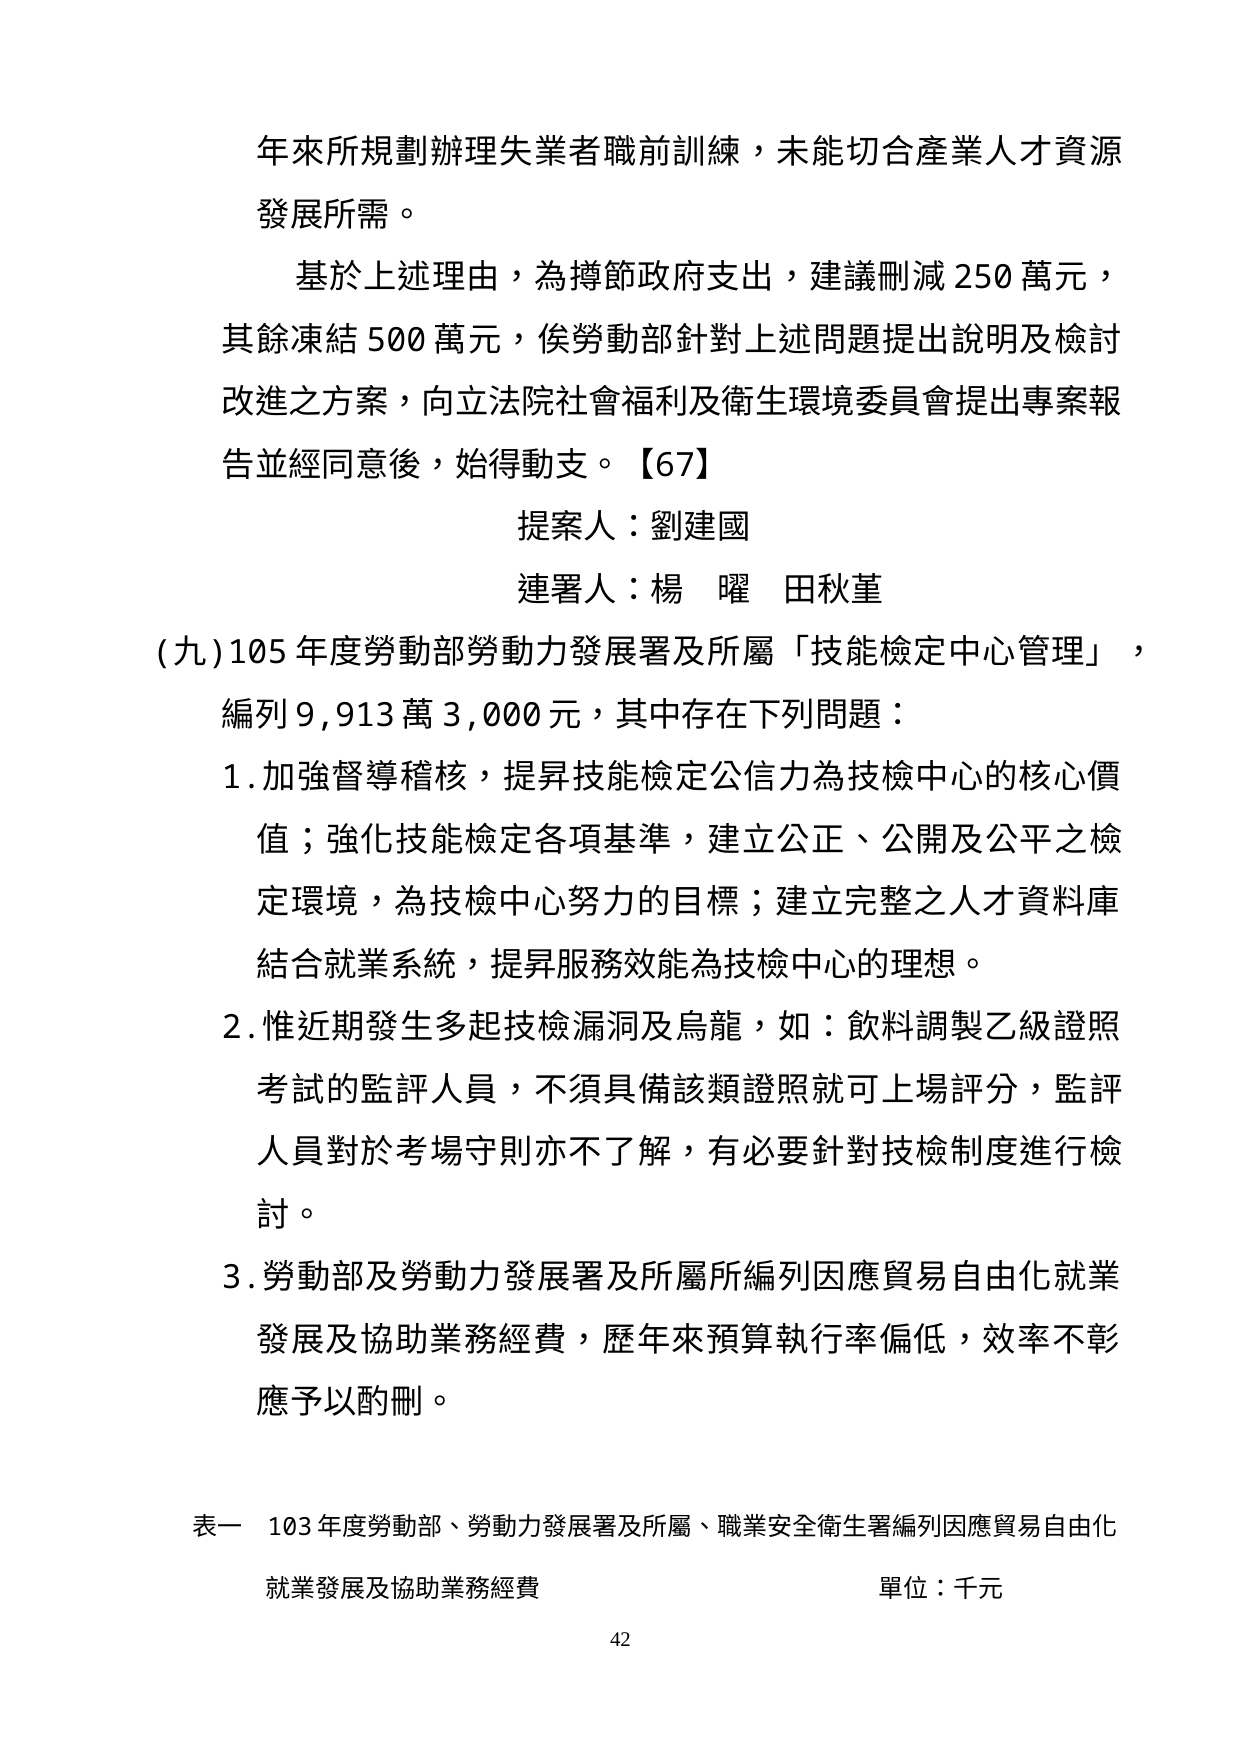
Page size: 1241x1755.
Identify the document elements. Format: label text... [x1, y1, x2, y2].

text (九)105年度勞動部勞動力發展署及所屬「技能檢定中心管理」，編列9,913萬3,000元，其中存在下列問題： [152, 608, 1122, 733]
text 1.加強督導稽核，提昇技能檢定公信力為技檢中心的核心價值；強化技能檢定各項基準，建立公正、公開及公平之檢定環境，為技檢中心努力的目標；建立完整之人才資料庫，結合就業系統，提昇服務效能為技檢中心的理想。 [221, 733, 1122, 983]
text 表一 103年度勞動部、勞動力發展署及所屬、職業安全衛生署編列因應貿易自由化 [192, 1483, 1122, 1545]
text 基於上述理由，為撙節政府支出，建議刪減250萬元，其餘凍結500萬元，俟勞動部針對上述問題提出說明及檢討改進之方案，向立法院社會福利及衛生環境委員會提出專案報告並經同意後，始得動支。【67】 [221, 233, 1122, 483]
text 連署人：楊 曜 田秋堇 [118, 545, 1122, 608]
text 2.惟近期發生多起技檢漏洞及烏龍，如：飲料調製乙級證照考試的監評人員，不須具備該類證照就可上場評分，監評人員對於考場守則亦不了解，有必要針對技檢制度進行檢討。 [221, 983, 1122, 1233]
text 3.我國產業缺工率在98年2月僅1.80%，之後即突破2%，103年8月、104年2月已提高至3.15%及3.17%，產業缺工情形日益嚴重，尚未獲得緩解；而缺工人數占失業人數百分比也由98年2月為19％，至103年8月、104年2月已分別為50%及56%，產業面臨缺工，凸顯近年來所規劃辦理失業者職前訓練，未能切合產業人才資源發展所需。 [221, 108, 1122, 233]
text 3.勞動部及勞動力發展署及所屬所編列因應貿易自由化就業發展及協助業務經費，歷年來預算執行率偏低，效率不彰，應予以酌刪。 [221, 1233, 1122, 1420]
text 就業發展及協助業務經費 單位：千元 [266, 1545, 1122, 1608]
text 提案人：劉建國 [118, 483, 1122, 545]
